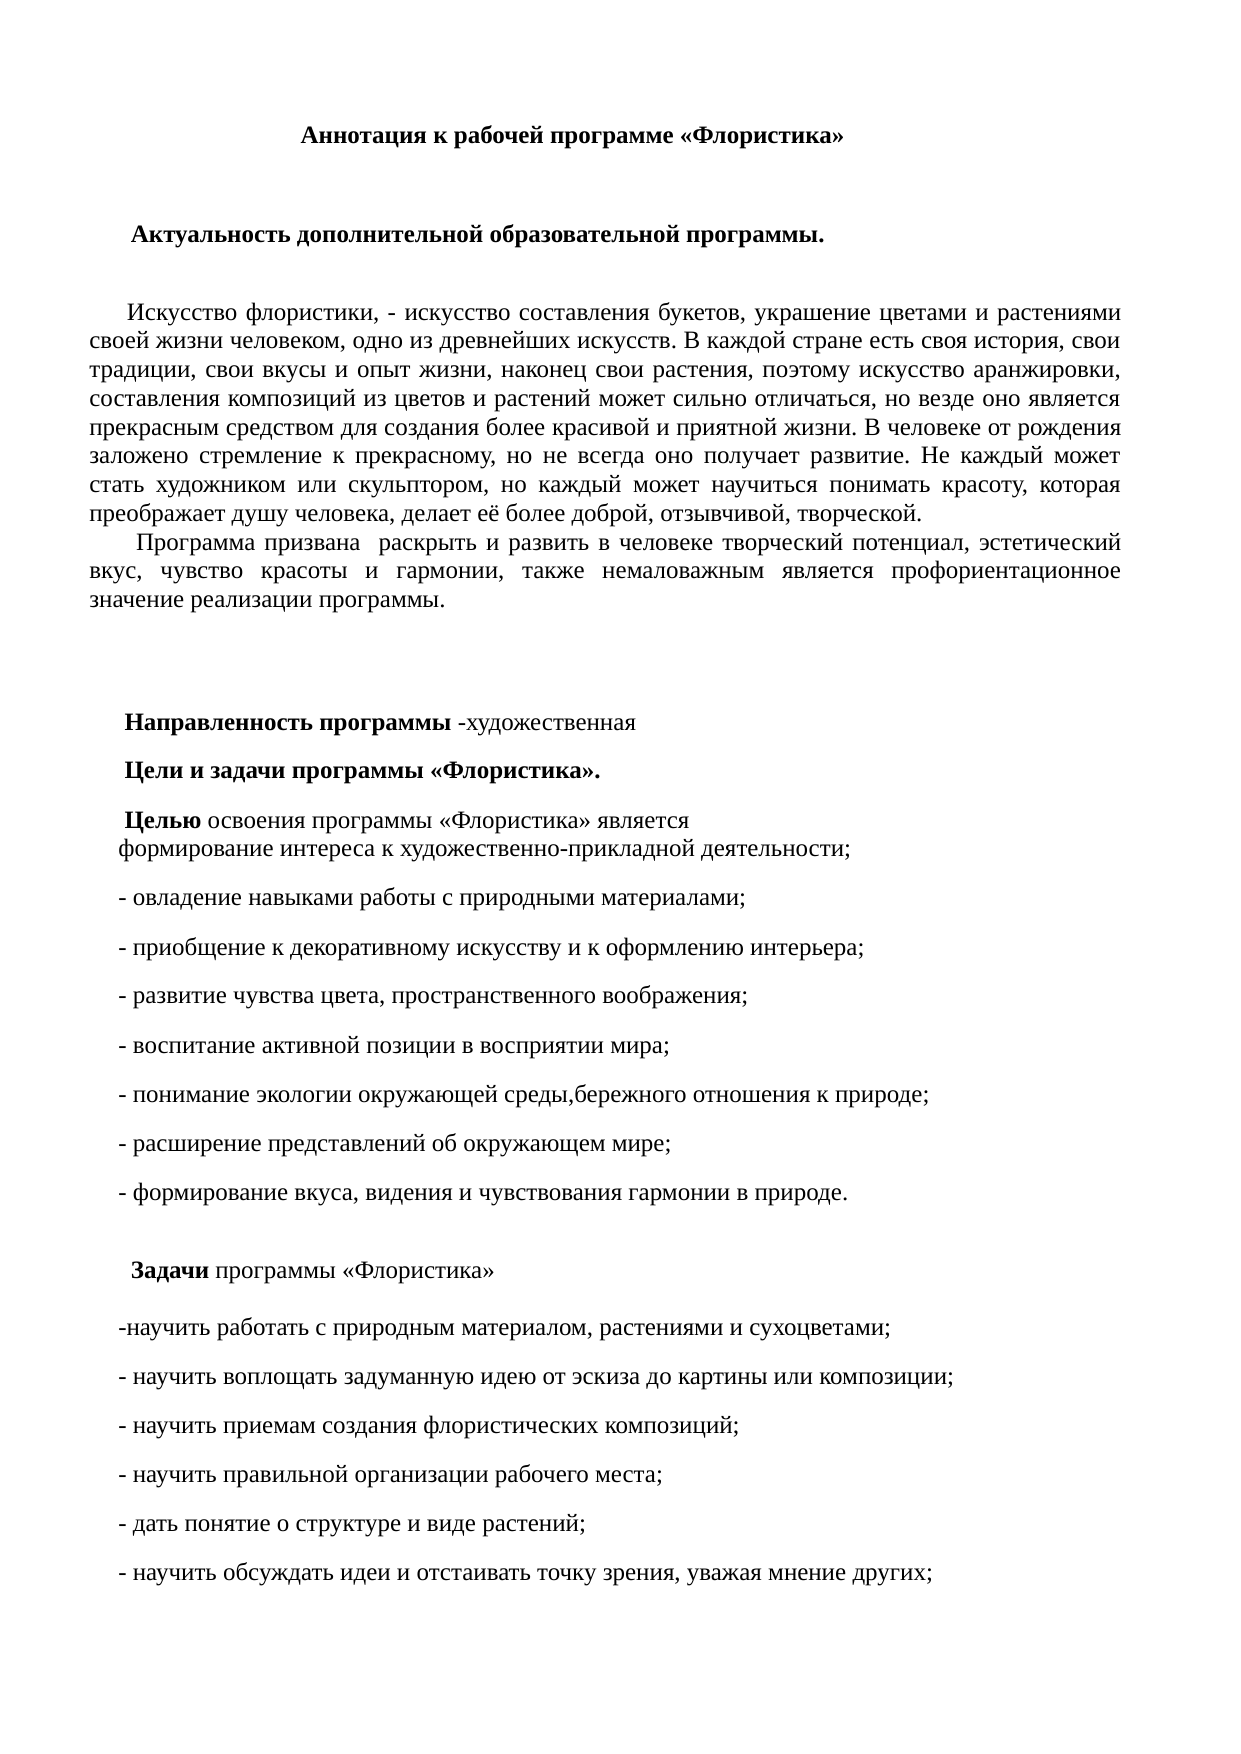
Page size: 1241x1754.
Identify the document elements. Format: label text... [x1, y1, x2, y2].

text - расширение представлений об окружающем мире; [118, 1128, 1122, 1157]
text - воспитание активной позиции в восприятии мира; [118, 1030, 1122, 1058]
text Цели и задачи программы «Флористика». [118, 756, 1122, 784]
text - научить приемам создания флористических композиций; [118, 1410, 1122, 1439]
text формирование интереса к художественно-прикладной деятельности; [118, 833, 1122, 862]
text - научить правильной организации рабочего места; [118, 1459, 1122, 1488]
text - овладение навыками работы с природными материалами; [118, 882, 1122, 911]
text -научить работать с природным материалом, растениями и сухоцветами; [118, 1312, 1122, 1341]
text - приобщение к декоративному искусству и к оформлению интерьера; [118, 932, 1122, 960]
text - научить обсуждать идеи и отстаивать точку зрения, уважая мнение других; [118, 1557, 1122, 1586]
text Целью освоения программы «Флористика» является [118, 805, 1122, 833]
text - формирование вкуса, видения и чувствования гармонии в природе. [118, 1177, 1122, 1206]
table_header Искусство флористики, - искусство составления букетов, украшение цветами и растениями своей жизни человеком, одно из древнейших искусств. В каждой стране есть своя история, свои традиции, свои вкусы и опыт жизни, наконец свои растения, поэтому искусство аранжировки, составления композиций из цветов и растений может сильно отличаться, но везде оно является прекрасным средством для создания более красивой и приятной жизни. В человеке от рождения заложено стремление к прекрасному, но не всегда оно получает развитие. Не каждый может стать художником или скульптором, но каждый может научиться понимать красоту, которая преображает душу человека, делает её более доброй, отзывчивой, творческой. Программа призвана раскрыть и развить в человеке творческий потенциал, эстетический вкус, чувство красоты и гармонии, также немаловажным является профориентационное значение реализации программы. [89, 297, 1122, 657]
text - развитие чувства цвета, пространственного воображения; [118, 981, 1122, 1009]
text Актуальность дополнительной образовательной программы. [118, 219, 1122, 248]
text - понимание экологии окружающей среды,бережного отношения к природе; [118, 1079, 1122, 1107]
text Аннотация к рабочей программе «Флористика» [118, 118, 1122, 149]
text Задачи программы «Флористика» [118, 1255, 1122, 1283]
text Направленность программы -художественная [118, 707, 1122, 735]
text - научить воплощать задуманную идею от эскиза до картины или композиции; [118, 1361, 1122, 1390]
text - дать понятие о структуре и виде растений; [118, 1508, 1122, 1537]
